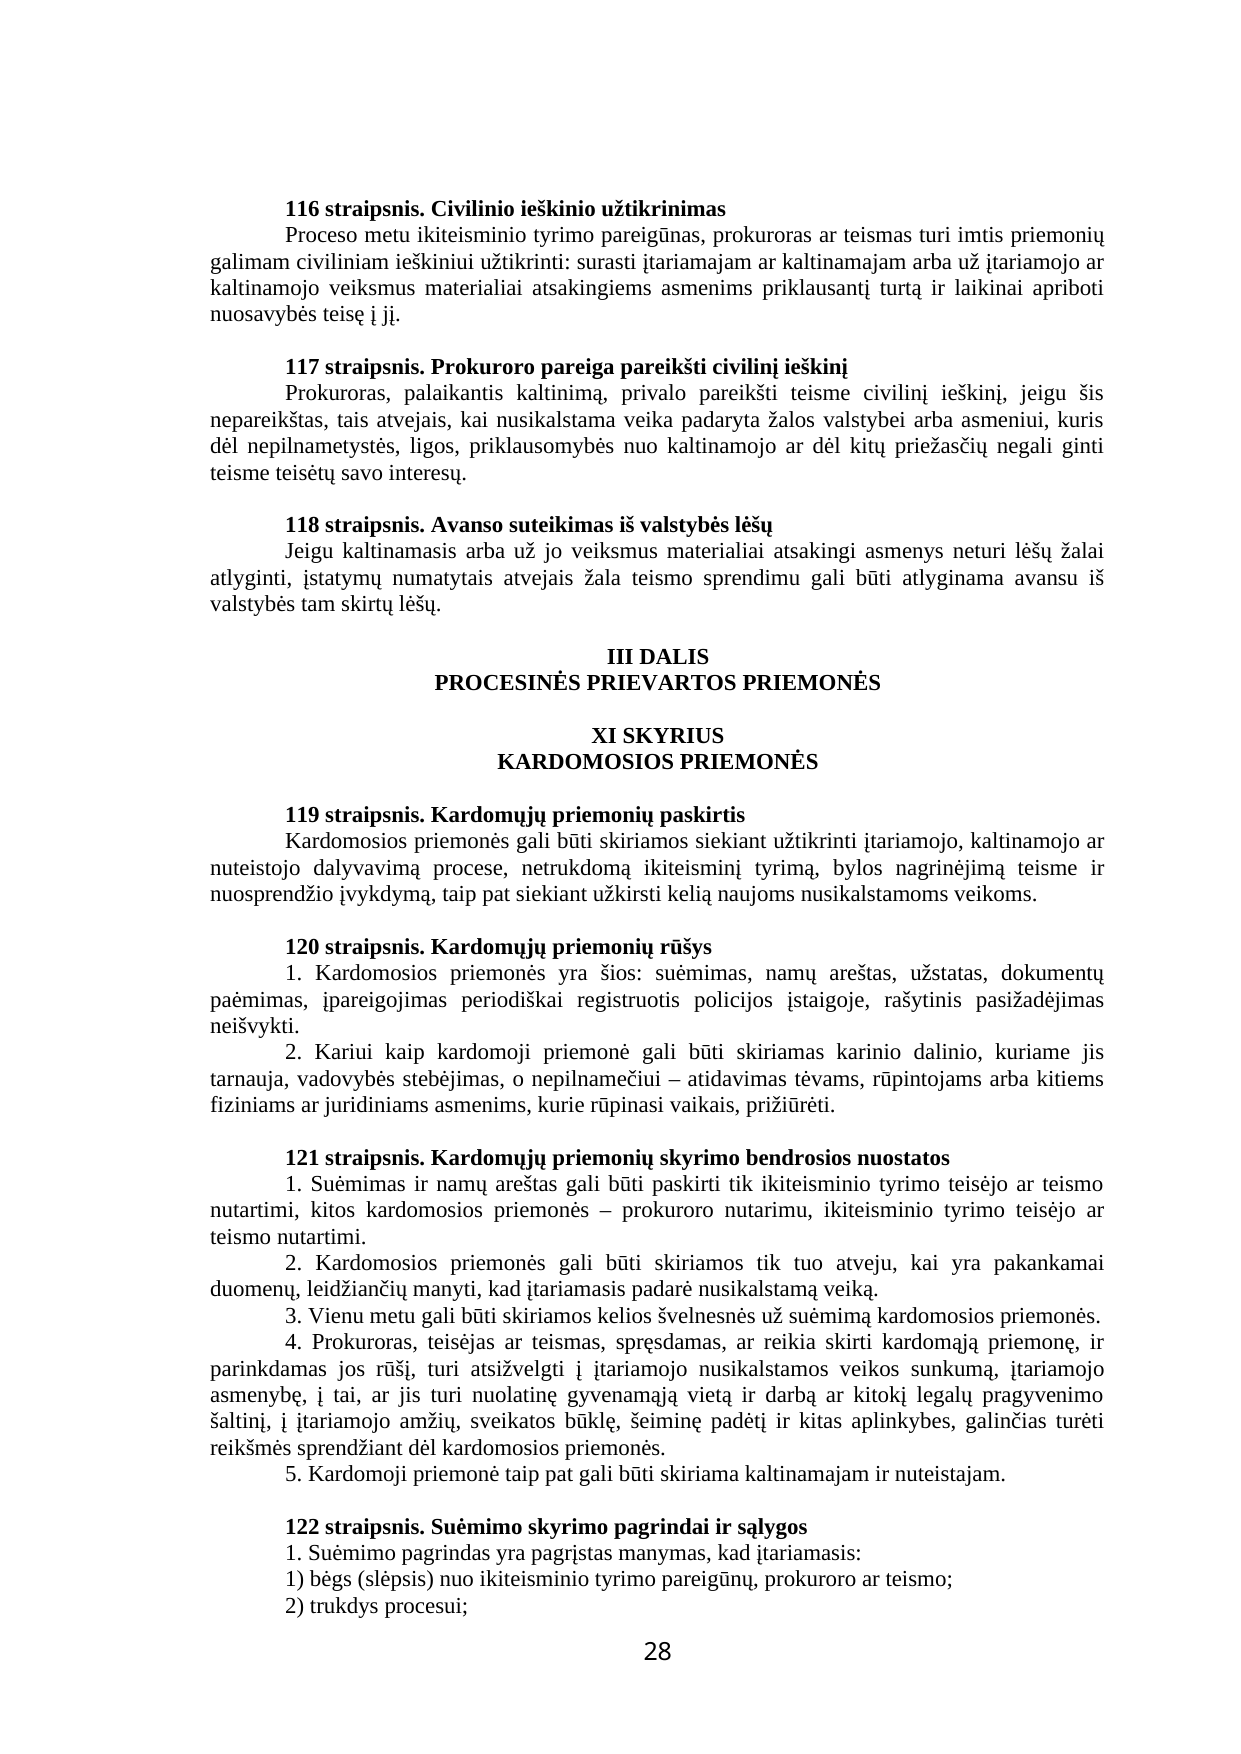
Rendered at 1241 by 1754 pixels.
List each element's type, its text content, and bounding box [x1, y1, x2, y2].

text 4. Prokuroras, teisėjas ar teismas, spręsdamas, ar reikia skirti kardomąją priemonę, ir parinkdamas jos rūšį, turi atsižvelgti į įtariamojo nusikalstamos veikos sunkumą, įtariamojo asmenybę, į tai, ar jis turi nuolatinę gyvenamąją vietą ir darbą ar kitokį legalų pragyvenimo šaltinį, į įtariamojo amžių, sveikatos būklę, šeiminę padėtį ir kitas aplinkybes, galinčias turėti reikšmės sprendžiant dėl kardomosios priemonės. [210, 1328, 1106, 1460]
text 120 straipsnis. Kardomųjų priemonių rūšys [210, 933, 1106, 959]
text 2. Kardomosios priemonės gali būti skiriamos tik tuo atveju, kai yra pakankamai duomenų, leidžiančių manyti, kad įtariamasis padarė nusikalstamą veiką. [210, 1249, 1106, 1302]
text 1) bėgs (slėpsis) nuo ikiteisminio tyrimo pareigūnų, prokuroro ar teismo; [210, 1565, 1106, 1592]
text 116 straipsnis. Civilinio ieškinio užtikrinimas [210, 195, 1106, 221]
text 119 straipsnis. Kardomųjų priemonių paskirtis [210, 801, 1106, 827]
text Kardomosios priemonės gali būti skiriamos siekiant užtikrinti įtariamojo, kaltinamojo ar nuteistojo dalyvavimą procese, netrukdomą ikiteisminį tyrimą, bylos nagrinėjimą teisme ir nuosprendžio įvykdymą, taip pat siekiant užkirsti kelią naujoms nusikalstamoms veikoms. [210, 827, 1106, 907]
subtitle XI skyrius [210, 722, 1106, 748]
text 2) trukdys procesui; [210, 1592, 1106, 1618]
text Prokuroras, palaikantis kaltinimą, privalo pareikšti teisme civilinį ieškinį, jeigu šis nepareikštas, tais atvejais, kai nusikalstama veika padaryta žalos valstybei arba asmeniui, kuris dėl nepilnametystės, ligos, priklausomybės nuo kaltinamojo ar dėl kitų priežasčių negali ginti teisme teisėtų savo interesų. [210, 379, 1106, 485]
text Proceso metu ikiteisminio tyrimo pareigūnas, prokuroras ar teismas turi imtis priemonių galimam civiliniam ieškiniui užtikrinti: surasti įtariamajam ar kaltinamajam arba už įtariamojo ar kaltinamojo veiksmus materialiai atsakingiems asmenims priklausantį turtą ir laikinai apriboti nuosavybės teisę į jį. [210, 221, 1106, 327]
text 3. Vienu metu gali būti skiriamos kelios švelnesnės už suėmimą kardomosios priemonės. [210, 1302, 1106, 1328]
text Jeigu kaltinamasis arba už jo veiksmus materialiai atsakingi asmenys neturi lėšų žalai atlyginti, įstatymų numatytais atvejais žala teismo sprendimu gali būti atlyginama avansu iš valstybės tam skirtų lėšų. [210, 538, 1106, 617]
text 1. Kardomosios priemonės yra šios: suėmimas, namų areštas, užstatas, dokumentų paėmimas, įpareigojimas periodiškai registruotis policijos įstaigoje, rašytinis pasižadėjimas neišvykti. [210, 959, 1106, 1038]
text 122 straipsnis. Suėmimo skyrimo pagrindai ir sąlygos [210, 1513, 1106, 1539]
text 117 straipsnis. Prokuroro pareiga pareikšti civilinį ieškinį [210, 353, 1106, 379]
text 1. Suėmimo pagrindas yra pagrįstas manymas, kad įtariamasis: [210, 1539, 1106, 1565]
text 118 straipsnis. Avanso suteikimas iš valstybės lėšų [210, 511, 1106, 538]
text 1. Suėmimas ir namų areštas gali būti paskirti tik ikiteisminio tyrimo teisėjo ar teismo nutartimi, kitos kardomosios priemonės – prokuroro nutarimu, ikiteisminio tyrimo teisėjo ar teismo nutartimi. [210, 1170, 1106, 1249]
text Kardomosios priemonės [210, 748, 1106, 775]
text 2. Kariui kaip kardomoji priemonė gali būti skiriamas karinio dalinio, kuriame jis tarnauja, vadovybės stebėjimas, o nepilnamečiui – atidavimas tėvams, rūpintojams arba kitiems fiziniams ar juridiniams asmenims, kurie rūpinasi vaikais, prižiūrėti. [210, 1038, 1106, 1117]
text Procesinės prievartos priemonės [210, 669, 1106, 696]
text 5. Kardomoji priemonė taip pat gali būti skiriama kaltinamajam ir nuteistajam. [210, 1460, 1106, 1486]
text 121 straipsnis. Kardomųjų priemonių skyrimo bendrosios nuostatos [210, 1144, 1106, 1170]
subtitle III dalis [210, 643, 1106, 669]
